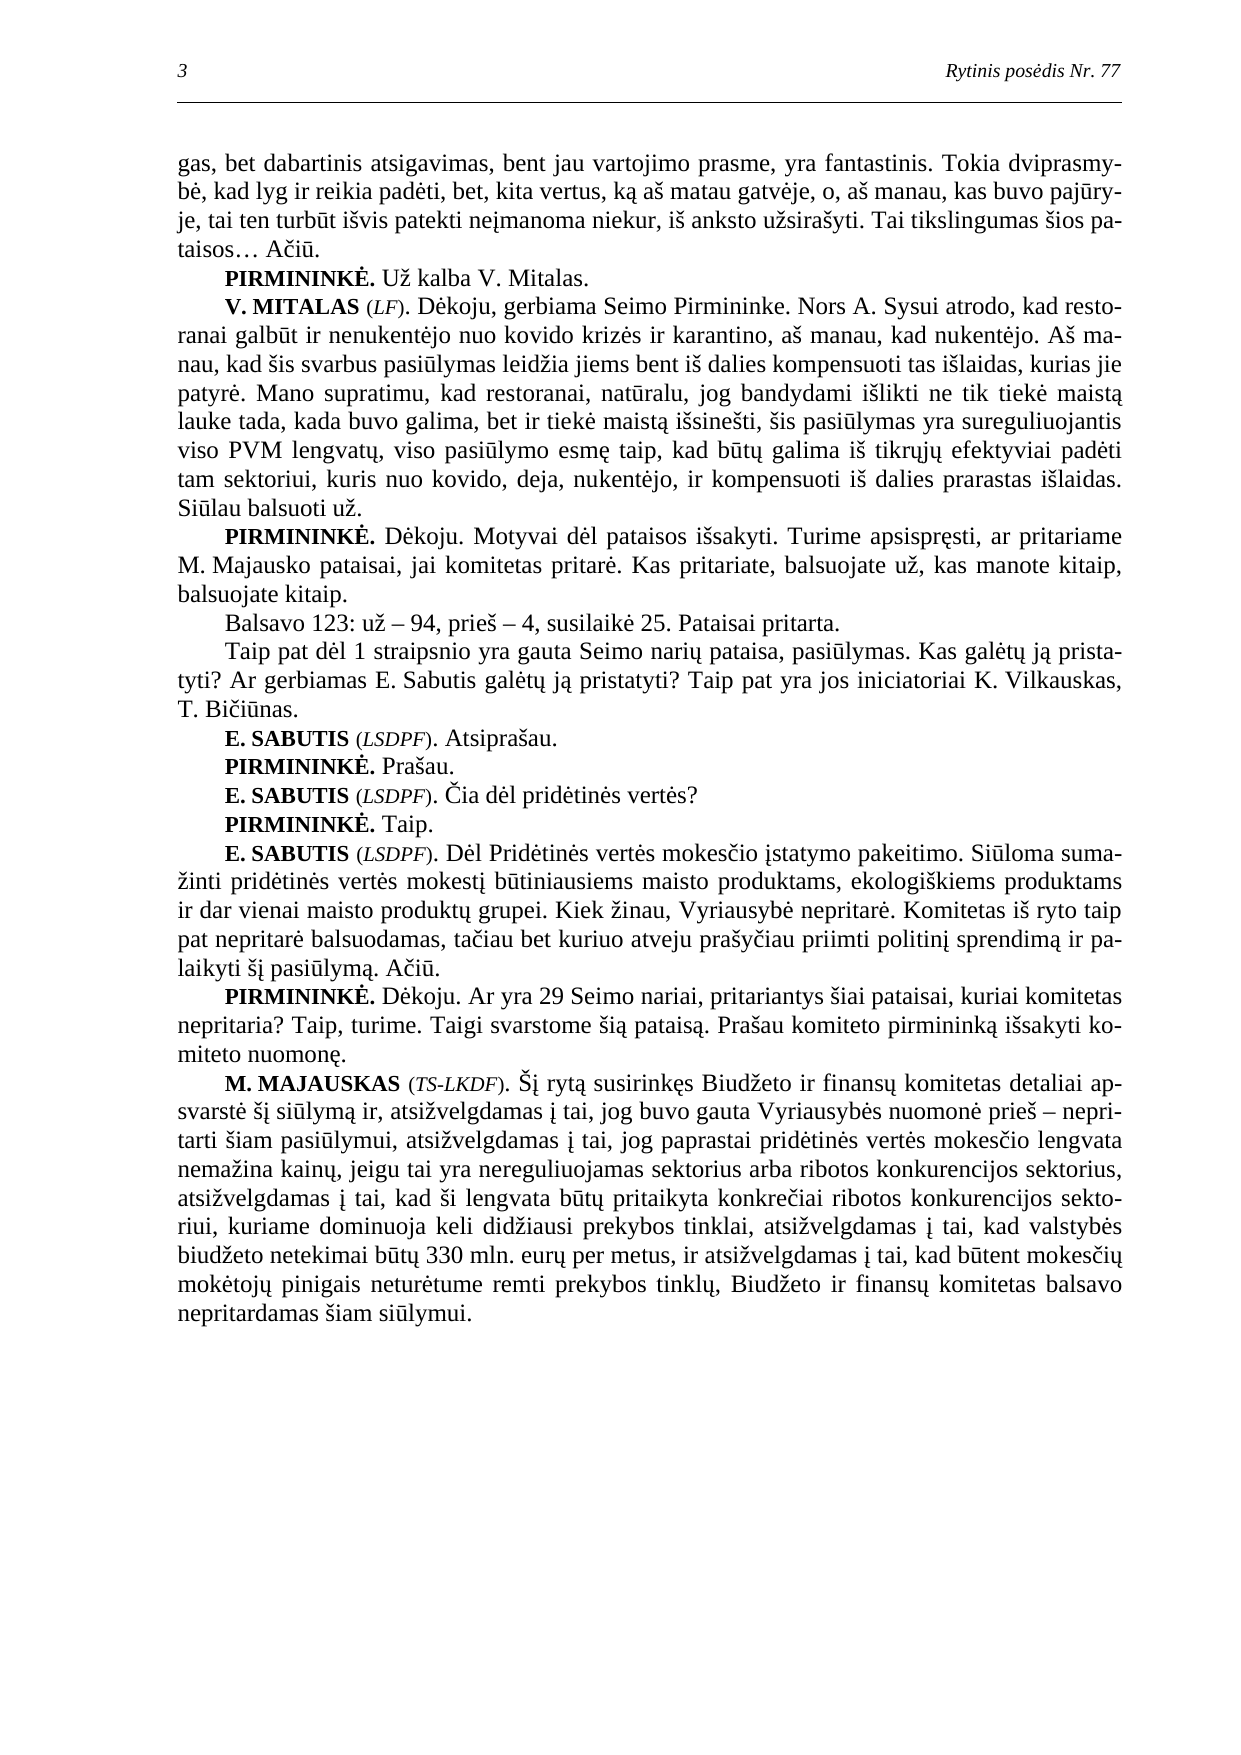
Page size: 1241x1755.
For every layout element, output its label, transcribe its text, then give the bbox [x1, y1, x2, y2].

text gas, bet da­bar­ti­nis at­si­ga­vi­mas, bent jau var­to­ji­mo pras­me, yra fan­tas­ti­nis. To­kia dvi­pras­my­bė, kad lyg ir rei­kia pa­dė­ti, bet, ki­ta ver­tus, ką aš ma­tau gat­vė­je, o, aš ma­nau, kas bu­vo pa­jū­ry­je, tai ten tur­būt iš­vis pa­tek­ti ne­įma­no­ma nie­kur, iš anks­to už­si­ra­šy­ti. Tai tiks­lin­gu­mas šios pa­tai­sos… Ačiū. [177, 148, 1122, 263]
text V. MITALAS (LF). Dė­ko­ju, ger­bia­ma Sei­mo Pir­mi­nin­ke. Nors A. Sy­sui at­ro­do, kad res­to­ra­nai gal­būt ir ne­nu­ken­tė­jo nuo ko­vi­do kri­zės ir ka­ran­ti­no, aš ma­nau, kad nu­ken­tė­jo. Aš ma­nau, kad šis svar­bus pa­siū­ly­mas lei­džia jiems bent iš da­lies kom­pen­suo­ti tas iš­lai­das, ku­rias jie pa­ty­rė. Ma­no su­pra­ti­mu, kad res­to­ra­nai, na­tū­ra­lu, jog ban­dy­da­mi iš­lik­ti ne tik tie­kė mais­tą lau­ke ta­da, ka­da bu­vo ga­li­ma, bet ir tie­kė mais­tą iš­si­neš­ti, šis pa­siū­ly­mas yra su­re­gu­liuo­jan­tis vi­so PVM leng­va­tų, vi­so pa­siū­ly­mo es­mę taip, kad bū­tų ga­li­ma iš tik­rų­jų efek­ty­viai pa­dė­ti tam sek­to­riui, ku­ris nuo ko­vi­do, de­ja, nu­ken­tė­jo, ir kom­pen­suo­ti iš da­lies pra­ras­tas iš­lai­das. Siū­lau bal­suo­ti už. [177, 291, 1122, 521]
text M. MAJAUSKAS (TS-LKDF). Šį ry­tą su­si­rin­kęs Biu­dže­to ir fi­nan­sų ko­mi­te­tas de­ta­liai ap­svars­tė šį siū­ly­mą ir, at­si­žvelg­da­mas į tai, jog bu­vo gau­ta Vy­riau­sy­bės nuo­mo­nė prieš – ne­pri­tar­ti šiam pa­siū­ly­mui, at­si­žvelg­da­mas į tai, jog pa­pras­tai pri­dė­ti­nės ver­tės mo­kes­čio leng­va­ta ne­ma­ži­na kai­nų, jei­gu tai yra ne­re­gu­liuo­ja­mas sek­to­rius ar­ba ri­bo­tos kon­ku­ren­ci­jos sek­to­rius, at­si­žvelg­da­mas į tai, kad ši leng­va­ta bū­tų pri­tai­ky­ta kon­kre­čiai ri­bo­tos kon­ku­ren­ci­jos sek­to­riui, ku­ria­me do­mi­nuo­ja ke­li di­džiau­si pre­ky­bos tin­klai, at­si­žvelg­da­mas į tai, kad vals­ty­bės biu­dže­to ne­te­ki­mai bū­tų 330 mln. eu­rų per me­tus, ir at­si­žvelg­da­mas į tai, kad bū­tent mo­kes­čių mo­kė­to­jų pi­ni­gais ne­tu­rė­tu­me rem­ti pre­ky­bos tin­klų, Biu­dže­to ir fi­nan­sų ko­mi­te­tas bal­sa­vo ne­pri­tar­da­mas šiam siū­ly­mui. [177, 1068, 1122, 1326]
text PIRMININKĖ. Dė­ko­ju. Ar yra 29 Sei­mo na­riai, pri­ta­rian­tys šiai pa­tai­sai, ku­riai ko­mi­te­tas ne­pri­ta­ria? Taip, tu­ri­me. Tai­gi svars­to­me šią pa­tai­są. Pra­šau ko­mi­te­to pir­mi­nin­ką iš­sa­ky­ti ko­mi­te­to nuo­mo­nę. [177, 981, 1122, 1068]
text PIRMININKĖ. Dė­ko­ju. Mo­ty­vai dėl pa­tai­sos iš­sa­ky­ti. Tu­ri­me ap­si­spręs­ti, ar pri­ta­ria­me M. Ma­jaus­ko pa­tai­sai, jai ko­mi­te­tas pri­ta­rė. Kas pri­ta­ria­te, bal­suo­ja­te už, kas ma­no­te ki­taip, bal­suo­ja­te ki­taip. [177, 521, 1122, 608]
text E. SABUTIS (LSDPF). Čia dėl pri­dė­ti­nės ver­tės? [177, 780, 1122, 809]
text PIRMININKĖ. Už kal­ba V. Mi­ta­las. [177, 263, 1122, 291]
text PIRMININKĖ. Pra­šau. [177, 751, 1122, 780]
text PIRMININKĖ. Taip. [177, 809, 1122, 838]
text E. SABUTIS (LSDPF). At­si­pra­šau. [177, 723, 1122, 751]
text Bal­sa­vo 123: už – 94, prieš – 4, su­si­lai­kė 25. Pa­tai­sai pri­tar­ta. [177, 608, 1122, 636]
text Taip pat dėl 1 straips­nio yra gau­ta Sei­mo na­rių pa­tai­sa, pa­siū­ly­mas. Kas ga­lė­tų ją pri­sta­ty­ti? Ar ger­bia­mas E. Sa­bu­tis ga­lė­tų ją pri­sta­ty­ti? Taip pat yra jos ini­cia­to­riai K. Vil­kaus­kas, T. Bi­čiū­nas. [177, 636, 1122, 723]
text E. SABUTIS (LSDPF). Dėl Pri­dė­ti­nės ver­tės mo­kes­čio įsta­ty­mo pa­kei­ti­mo. Siū­lo­ma su­ma­žin­ti pri­dė­ti­nės ver­tės mo­kes­tį bū­ti­niau­siems mais­to pro­duk­tams, eko­lo­giš­kiems pro­duk­tams ir dar vie­nai mais­to pro­duk­tų gru­pei. Kiek ži­nau, Vy­riau­sy­bė ne­pri­ta­rė. Ko­mi­te­tas iš ry­to taip pat ne­pri­ta­rė bal­suo­da­mas, ta­čiau bet ku­riuo at­ve­ju pra­šy­čiau pri­im­ti po­li­ti­nį spren­di­mą ir pa­lai­ky­ti šį pa­siū­ly­mą. Ačiū. [177, 838, 1122, 981]
